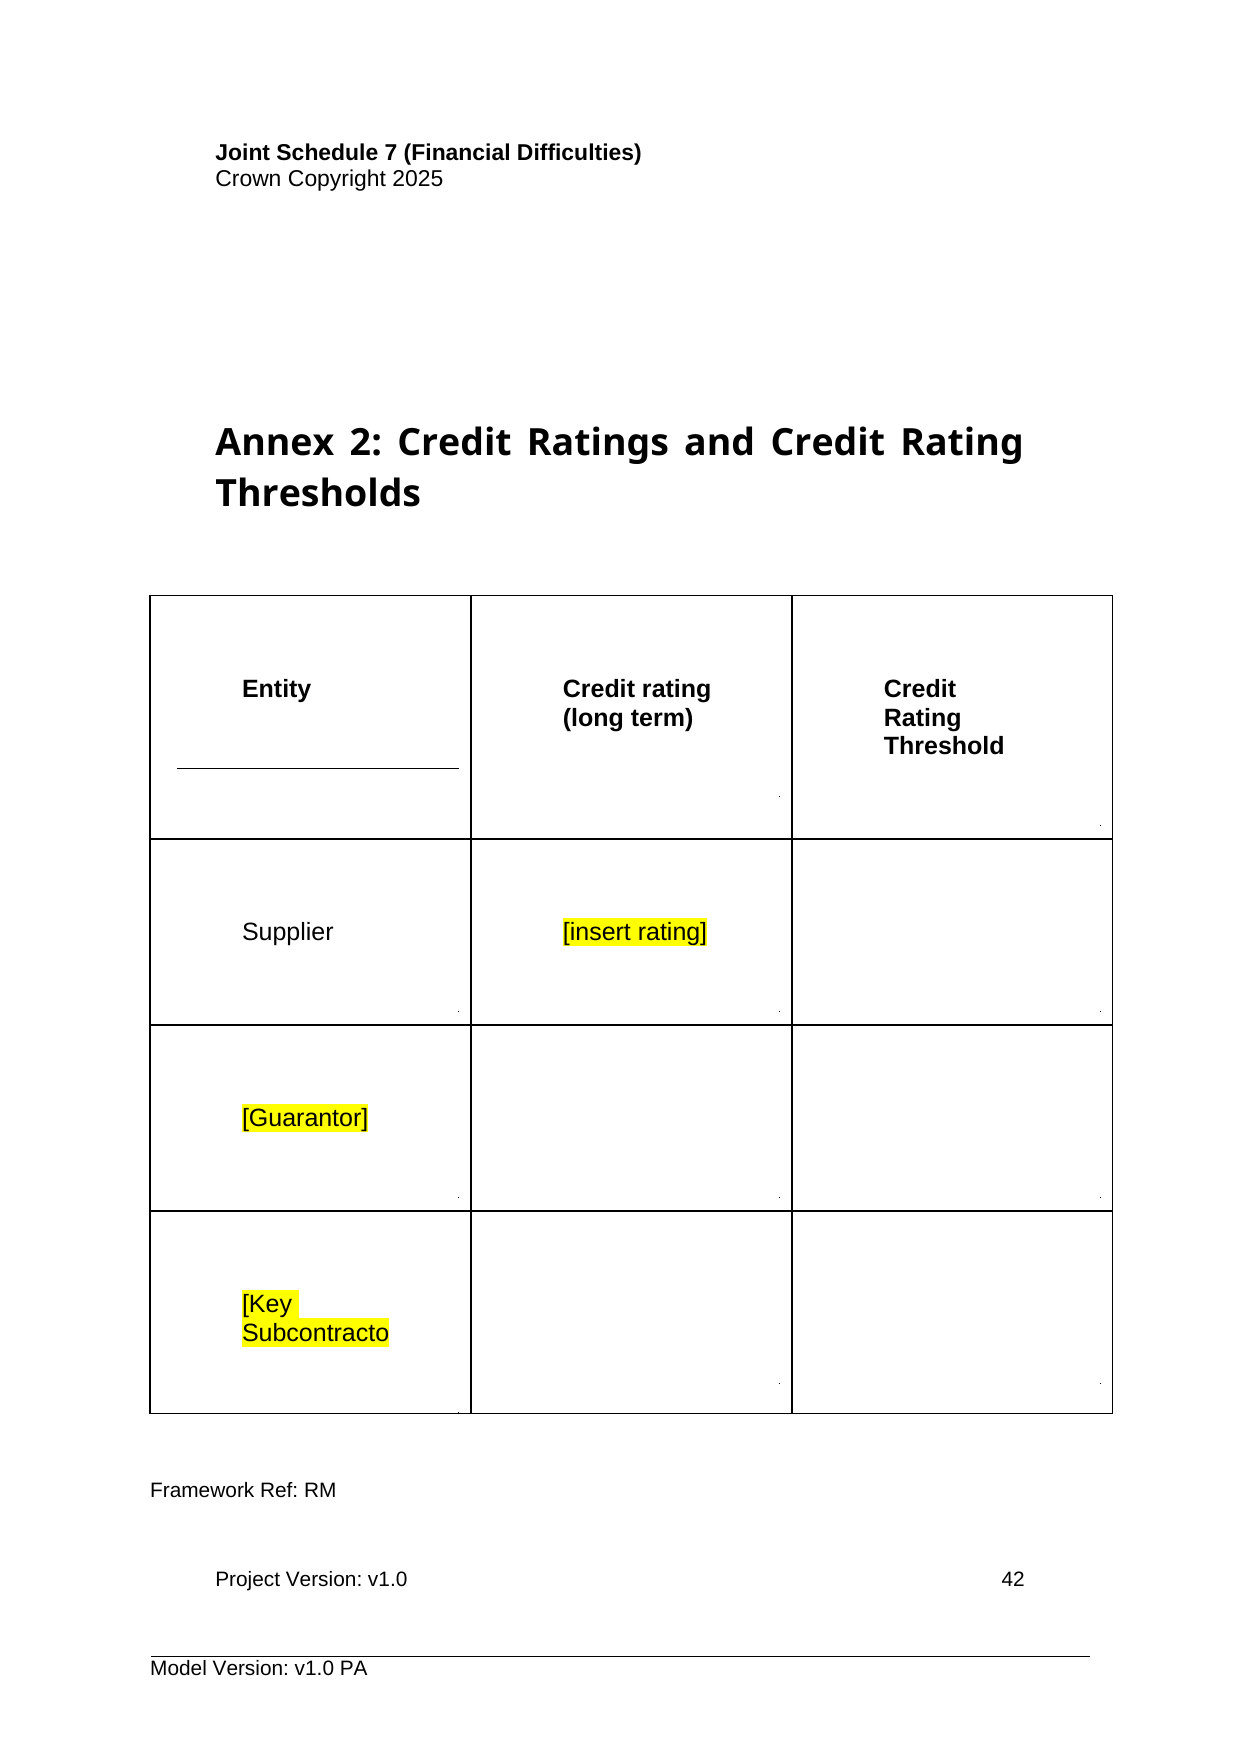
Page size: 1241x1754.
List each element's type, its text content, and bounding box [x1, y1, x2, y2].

table_cell [Guarantor] [151, 1026, 470, 1210]
table_cell [472, 1212, 791, 1413]
table_cell Supplier [151, 840, 470, 1024]
text Annex 2: Credit Ratings and Credit Rating Thresholds [151, 351, 1089, 582]
table_cell [472, 1026, 791, 1210]
table_cell [insert rating] [472, 840, 791, 1024]
table_cell [793, 1026, 1112, 1210]
table_cell [793, 840, 1112, 1024]
table_header Credit Rating Threshold [793, 596, 1112, 838]
table_cell [793, 1212, 1112, 1413]
table_header Credit rating (long term) [472, 596, 791, 838]
table_header Entity [151, 596, 470, 838]
table_cell [Key Subcontracto [151, 1212, 470, 1413]
